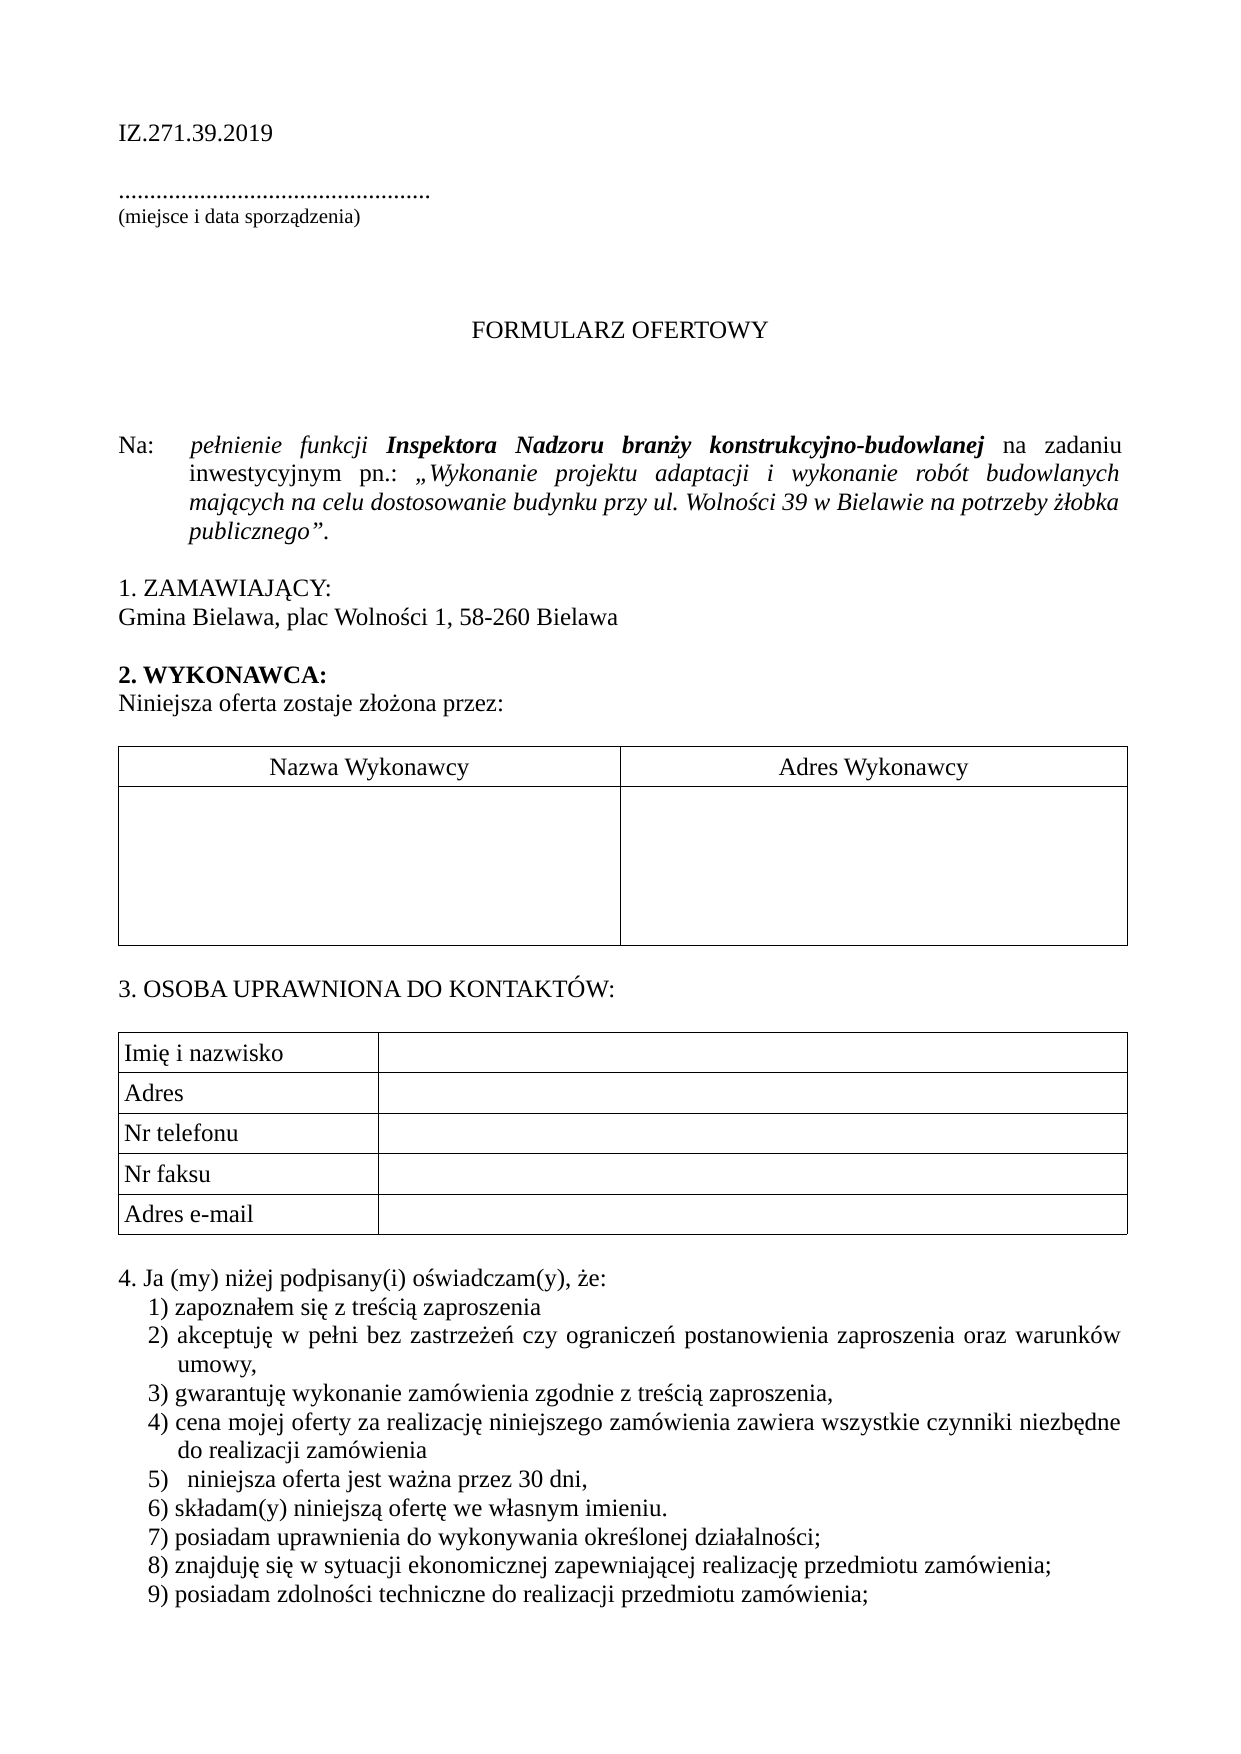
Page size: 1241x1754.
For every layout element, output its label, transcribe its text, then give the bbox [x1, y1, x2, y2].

table_header Nazwa Wykonawcy [119, 747, 620, 786]
table_cell [621, 787, 1127, 945]
text 4. Ja (my) niżej podpisany(i) oświadczam(y), że: [118, 1263, 1122, 1292]
table_cell [379, 1073, 1127, 1113]
text 5) niniejsza oferta jest ważna przez 30 dni, [148, 1464, 1122, 1493]
table_cell Nr faksu [119, 1154, 378, 1193]
text 9) posiadam zdolności techniczne do realizacji przedmiotu zamówienia; [148, 1579, 1122, 1608]
text (miejsce i data sporządzenia) [118, 204, 1122, 228]
text 3) gwarantuję wykonanie zamówienia zgodnie z treścią zaproszenia, [148, 1378, 1122, 1407]
text .................................................. [118, 176, 1122, 204]
text Na: pełnienie funkcji Inspektora Nadzoru branży konstrukcyjno-budowlanej na zadaniu inwestycyjnym pn.: „Wykonanie projektu adaptacji i wykonanie robót budowlanych mających na celu dostosowanie budynku przy ul. Wolności 39 w Bielawie na potrzeby żłobka publicznego”. [118, 430, 1122, 545]
text 4) cena mojej oferty za realizację niniejszego zamówienia zawiera wszystkie czynniki niezbędne do realizacji zamówienia [148, 1407, 1122, 1464]
table_cell [379, 1114, 1127, 1153]
text 2. WYKONAWCA: [118, 660, 1122, 688]
table_header [379, 1033, 1127, 1072]
table_header Adres Wykonawcy [621, 747, 1127, 786]
text 1) zapoznałem się z treścią zaproszenia [148, 1292, 1122, 1320]
table_cell [119, 787, 620, 945]
table_cell Nr telefonu [119, 1114, 378, 1153]
table_cell Adres [119, 1073, 378, 1113]
text 7) posiadam uprawnienia do wykonywania określonej działalności; [148, 1522, 1122, 1550]
text 6) składam(y) niniejszą ofertę we własnym imieniu. [148, 1493, 1122, 1522]
text 1. ZAMAWIAJĄCY: [118, 573, 1122, 602]
table_cell [379, 1195, 1127, 1234]
table_cell Adres e-mail [119, 1195, 378, 1234]
table_header Imię i nazwisko [119, 1033, 378, 1072]
text 3. OSOBA UPRAWNIONA DO KONTAKTÓW: [118, 974, 1122, 1003]
table_cell [379, 1154, 1127, 1193]
text FORMULARZ OFERTOWY [118, 315, 1122, 343]
text Niniejsza oferta zostaje złożona przez: [118, 688, 1122, 717]
text 2) akceptuję w pełni bez zastrzeżeń czy ograniczeń postanowienia zaproszenia oraz warunków umowy, [148, 1320, 1122, 1378]
text IZ.271.39.2019 [118, 118, 1122, 147]
text Gmina Bielawa, plac Wolności 1, 58-260 Bielawa [118, 602, 1122, 631]
text 8) znajduję się w sytuacji ekonomicznej zapewniającej realizację przedmiotu zamówienia; [148, 1550, 1122, 1579]
